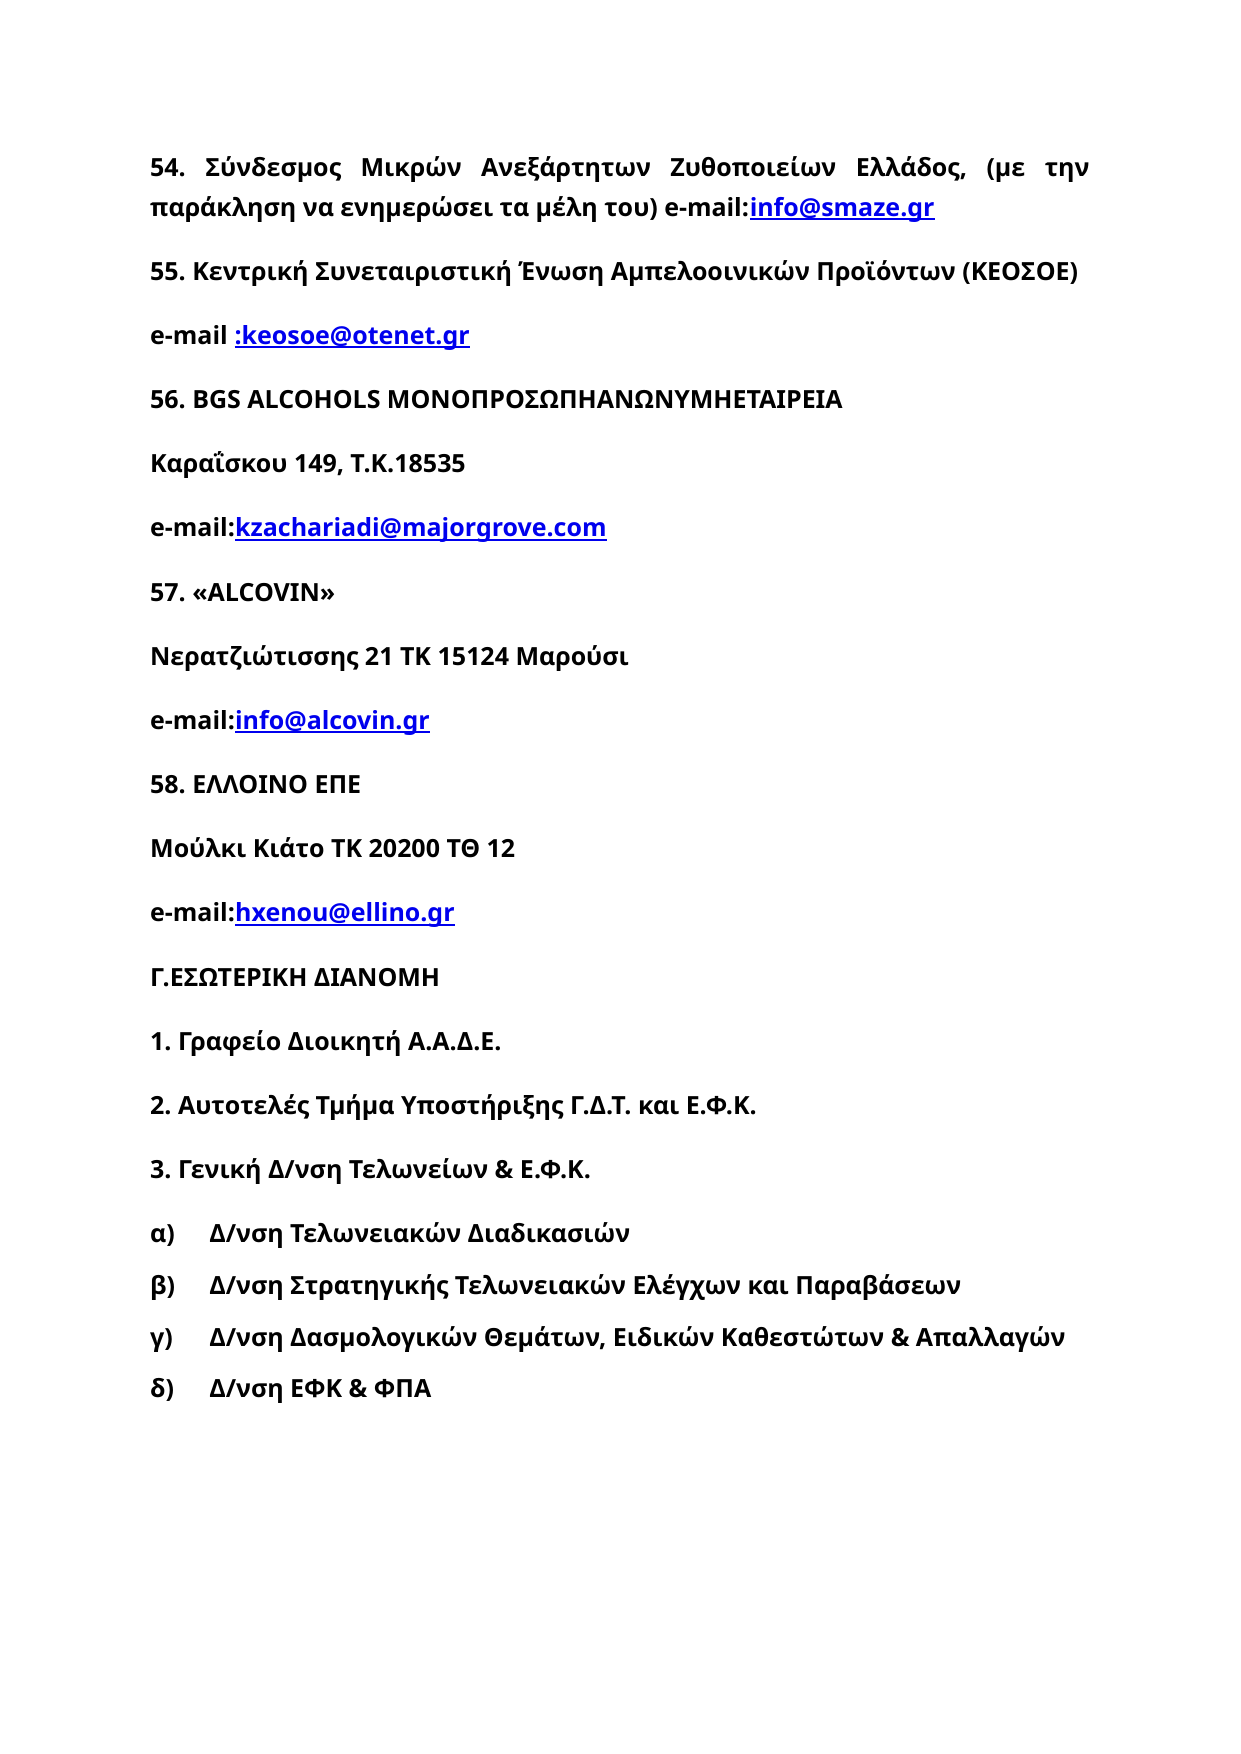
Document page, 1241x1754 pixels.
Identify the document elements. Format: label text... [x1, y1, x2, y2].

text 1. Γραφείο Διοικητή Α.Α.Δ.Ε. [150, 1023, 1090, 1057]
text 3. Γενική Δ/νση Τελωνείων & Ε.Φ.Κ. [150, 1152, 1090, 1186]
list δ) Δ/νση ΕΦΚ & ΦΠΑ [150, 1371, 1090, 1405]
list γ) Δ/νση Δασμολογικών Θεμάτων, Ειδικών Καθεστώτων & Απαλλαγών [150, 1319, 1090, 1353]
text 2. Αυτοτελές Τμήμα Υποστήριξης Γ.Δ.Τ. και Ε.Φ.Κ. [150, 1087, 1090, 1122]
text 54. Σύνδεσμος Μικρών Ανεξάρτητων Ζυθοποιείων Ελλάδος, (με την παράκληση να ενημερώσει τα μέλη του) e-mail:info@smaze.gr [150, 150, 1090, 223]
text Μούλκι Κιάτο ΤΚ 20200 ΤΘ 12 [150, 831, 1090, 865]
list α) Δ/νση Τελωνειακών Διαδικασιών [150, 1216, 1090, 1250]
text e-mail:info@alcovin.gr [150, 702, 1090, 737]
text Καραΐσκου 149, Τ.Κ.18535 [150, 446, 1090, 480]
text 58. ΕΛΛΟΙΝΟ ΕΠΕ [150, 767, 1090, 801]
list β) Δ/νση Στρατηγικής Τελωνειακών Ελέγχων και Παραβάσεων [150, 1267, 1090, 1302]
text 56. BGS ALCOHOLS ΜΟΝΟΠΡΟΣΩΠΗΑΝΩΝΥΜΗΕΤΑΙΡΕΙΑ [150, 382, 1090, 416]
text e-mail :keosoe@otenet.gr [150, 317, 1090, 352]
text e-mail:kzachariadi@majorgrove.com [150, 510, 1090, 544]
text 57. «ALCOVIN» [150, 574, 1090, 608]
text Γ.ΕΣΩΤΕΡΙΚΗ ΔΙΑΝΟΜΗ [150, 959, 1090, 993]
text e-mail:hxenou@ellino.gr [150, 895, 1090, 929]
text 55. Κεντρική Συνεταιριστική Ένωση Αμπελοοινικών Προϊόντων (ΚΕΟΣΟΕ) [150, 253, 1090, 287]
text Νερατζιώτισσης 21 ΤΚ 15124 Μαρούσι [150, 638, 1090, 672]
